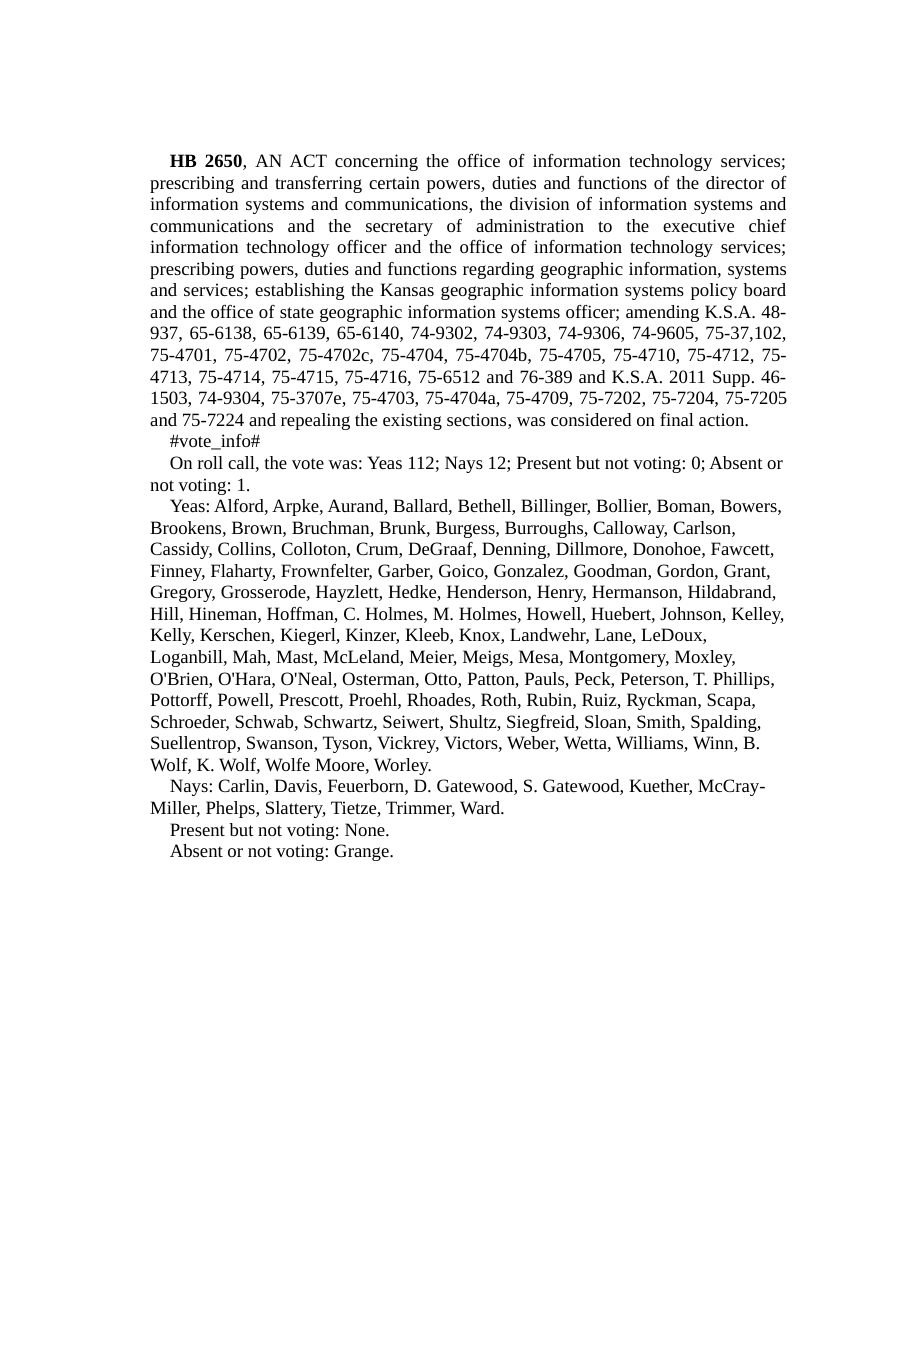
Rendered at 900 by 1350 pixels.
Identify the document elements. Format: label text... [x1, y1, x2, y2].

text Absent or not voting: Grange. [150, 840, 787, 862]
text HB 2650, AN ACT concerning the office of information technology services; prescribing and transferring certain powers, duties and functions of the director of information systems and communications, the division of information systems and communications and the secretary of administration to the executive chief information technology officer and the office of information technology services; prescribing powers, duties and functions regarding geographic information, systems and services; establishing the Kansas geographic information systems policy board and the office of state geographic information systems officer; amending K.S.A. 48-937, 65-6138, 65-6139, 65-6140, 74-9302, 74-9303, 74-9306, 74-9605, 75-37,102, 75-4701, 75-4702, 75-4702c, 75-4704, 75-4704b, 75-4705, 75-4710, 75-4712, 75-4713, 75-4714, 75-4715, 75-4716, 75-6512 and 76-389 and K.S.A. 2011 Supp. 46-1503, 74-9304, 75-3707e, 75-4703, 75-4704a, 75-4709, 75-7202, 75-7204, 75-7205 and 75-7224 and repealing the existing sections, was considered on final action. [150, 150, 787, 430]
text Nays: Carlin, Davis, Feuerborn, D. Gatewood, S. Gatewood, Kuether, McCray-Miller, Phelps, Slattery, Tietze, Trimmer, Ward. [150, 775, 787, 818]
text #vote_info# [150, 430, 787, 452]
text Present but not voting: None. [150, 818, 787, 840]
text Yeas: Alford, Arpke, Aurand, Ballard, Bethell, Billinger, Bollier, Boman, Bowers, Brookens, Brown, Bruchman, Brunk, Burgess, Burroughs, Calloway, Carlson, Cassidy, Collins, Colloton, Crum, DeGraaf, Denning, Dillmore, Donohoe, Fawcett, Finney, Flaharty, Frownfelter, Garber, Goico, Gonzalez, Goodman, Gordon, Grant, Gregory, Grosserode, Hayzlett, Hedke, Henderson, Henry, Hermanson, Hildabrand, Hill, Hineman, Hoffman, C. Holmes, M. Holmes, Howell, Huebert, Johnson, Kelley, Kelly, Kerschen, Kiegerl, Kinzer, Kleeb, Knox, Landwehr, Lane, LeDoux, Loganbill, Mah, Mast, McLeland, Meier, Meigs, Mesa, Montgomery, Moxley, O'Brien, O'Hara, O'Neal, Osterman, Otto, Patton, Pauls, Peck, Peterson, T. Phillips, Pottorff, Powell, Prescott, Proehl, Rhoades, Roth, Rubin, Ruiz, Ryckman, Scapa, Schroeder, Schwab, Schwartz, Seiwert, Shultz, Siegfreid, Sloan, Smith, Spalding, Suellentrop, Swanson, Tyson, Vickrey, Victors, Weber, Wetta, Williams, Winn, B. Wolf, K. Wolf, Wolfe Moore, Worley. [150, 495, 787, 775]
text On roll call, the vote was: Yeas 112; Nays 12; Present but not voting: 0; Absent or not voting: 1. [150, 452, 787, 495]
